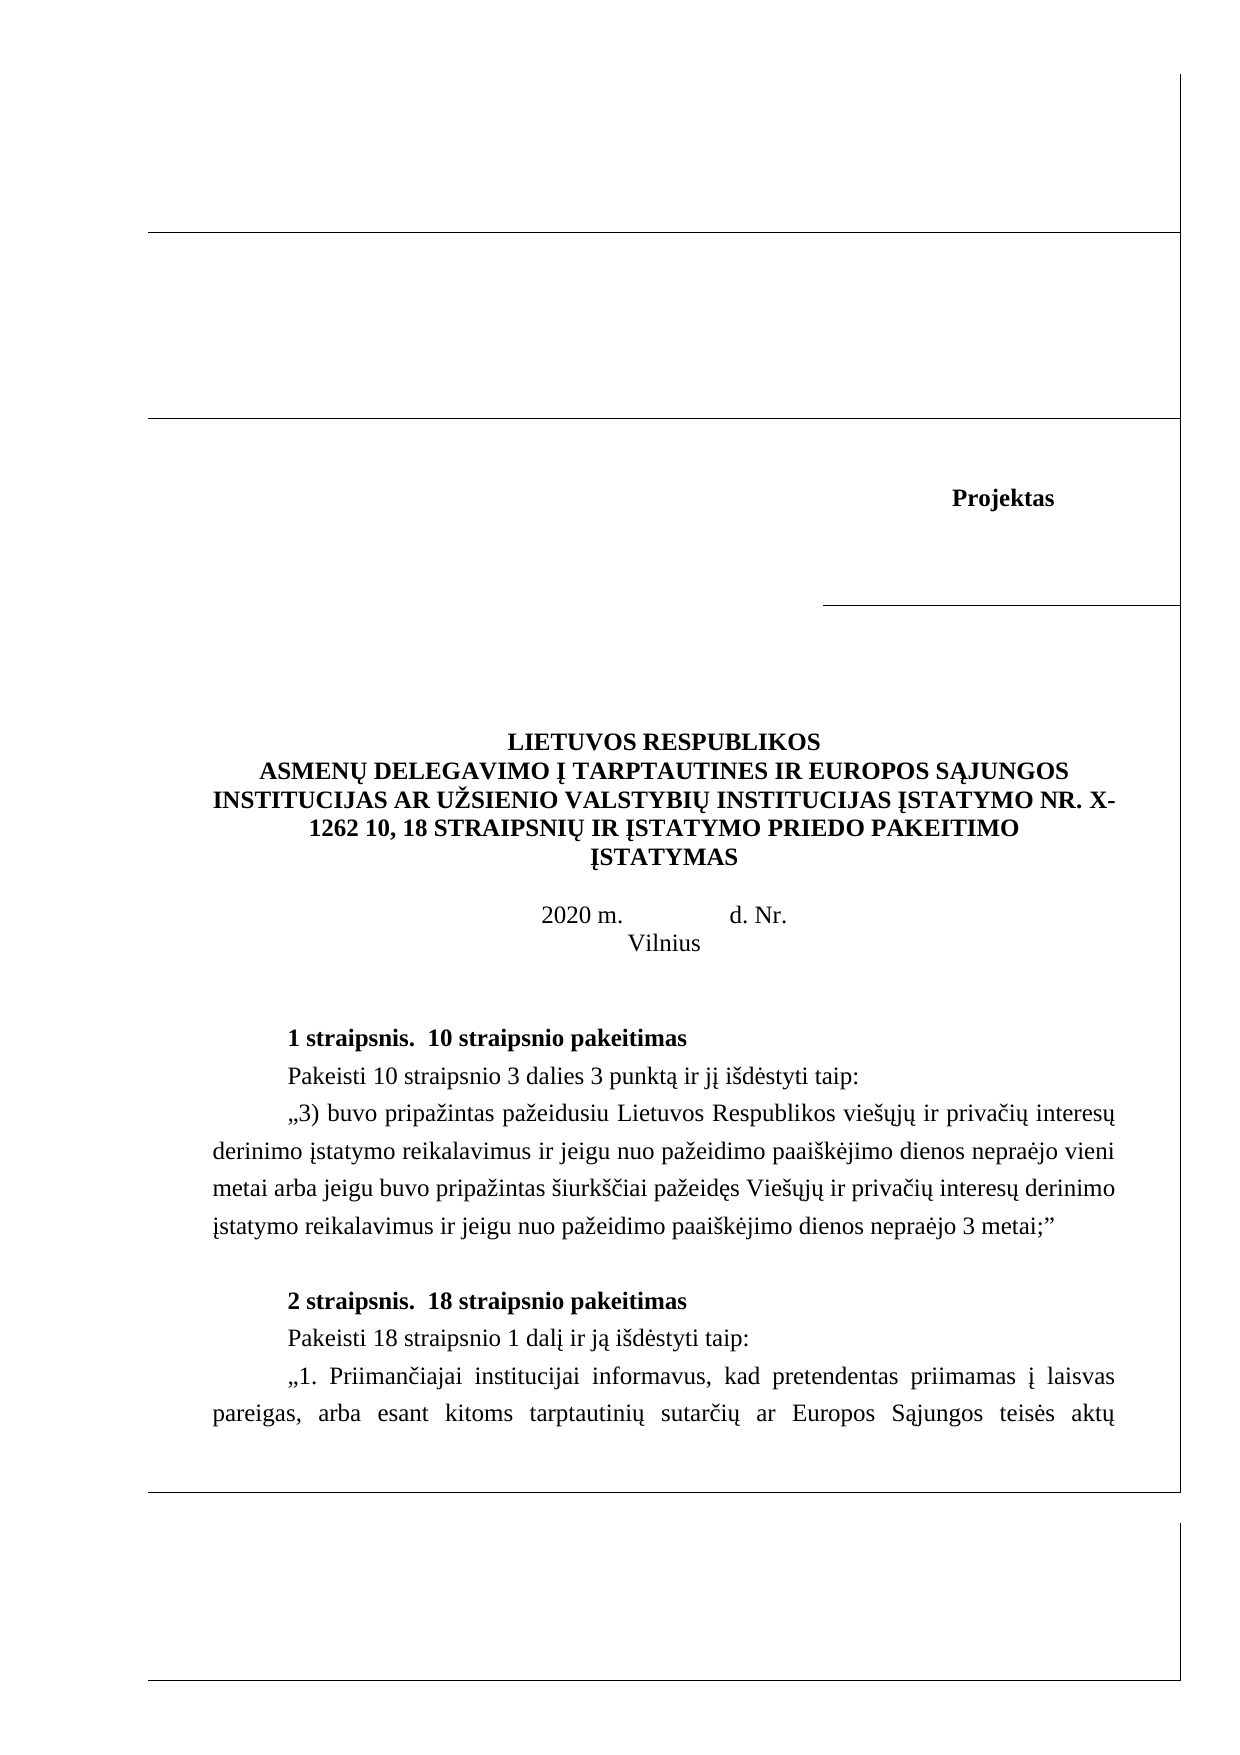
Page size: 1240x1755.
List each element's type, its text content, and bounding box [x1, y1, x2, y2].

text 1 straipsnis. 10 straipsnio pakeitimas [148, 1015, 1180, 1052]
text Pakeisti 10 straipsnio 3 dalies 3 punktą ir jį išdėstyti taip: [148, 1052, 1180, 1090]
text 2020 m. d. Nr. [148, 900, 1180, 928]
text LIETUVOS RESPUBLIKOS [148, 727, 1180, 756]
text Pakeisti 18 straipsnio 1 dalį ir ją išdėstyti taip: [148, 1315, 1180, 1352]
text „3) buvo pripažintas pažeidusiu Lietuvos Respublikos viešųjų ir privačių interesų derinimo įstatymo reikalavimus ir jeigu nuo pažeidimo paaiškėjimo dienos nepraėjo vieni metai arba jeigu buvo pripažintas šiurkščiai pažeidęs Viešųjų ir privačių interesų derinimo įstatymo reikalavimus ir jeigu nuo pažeidimo paaiškėjimo dienos nepraėjo 3 metai;” [148, 1090, 1180, 1240]
text Vilnius [148, 928, 1180, 957]
text „1. Priimančiajai institucijai informavus, kad pretendentas priimamas į laisvas pareigas, arba esant kitoms tarptautinių sutarčių ar Europos Sąjungos teisės aktų [148, 1352, 1180, 1492]
text ASMENŲ DELEGAVIMO Į TARPTAUTINES IR EUROPOS SĄJUNGOS INSTITUCIJAS AR UŽSIENIO VALSTYBIŲ INSTITUCIJAS ĮSTATYMO NR. X-1262 10, 18 STRAIPSNIŲ IR ĮSTATYMO PRIEDO PAKEITIMO [148, 756, 1180, 842]
text Projektas [823, 418, 1181, 512]
text 2 straipsnis. 18 straipsnio pakeitimas [148, 1277, 1180, 1315]
text ĮSTATYMAS [148, 842, 1180, 871]
